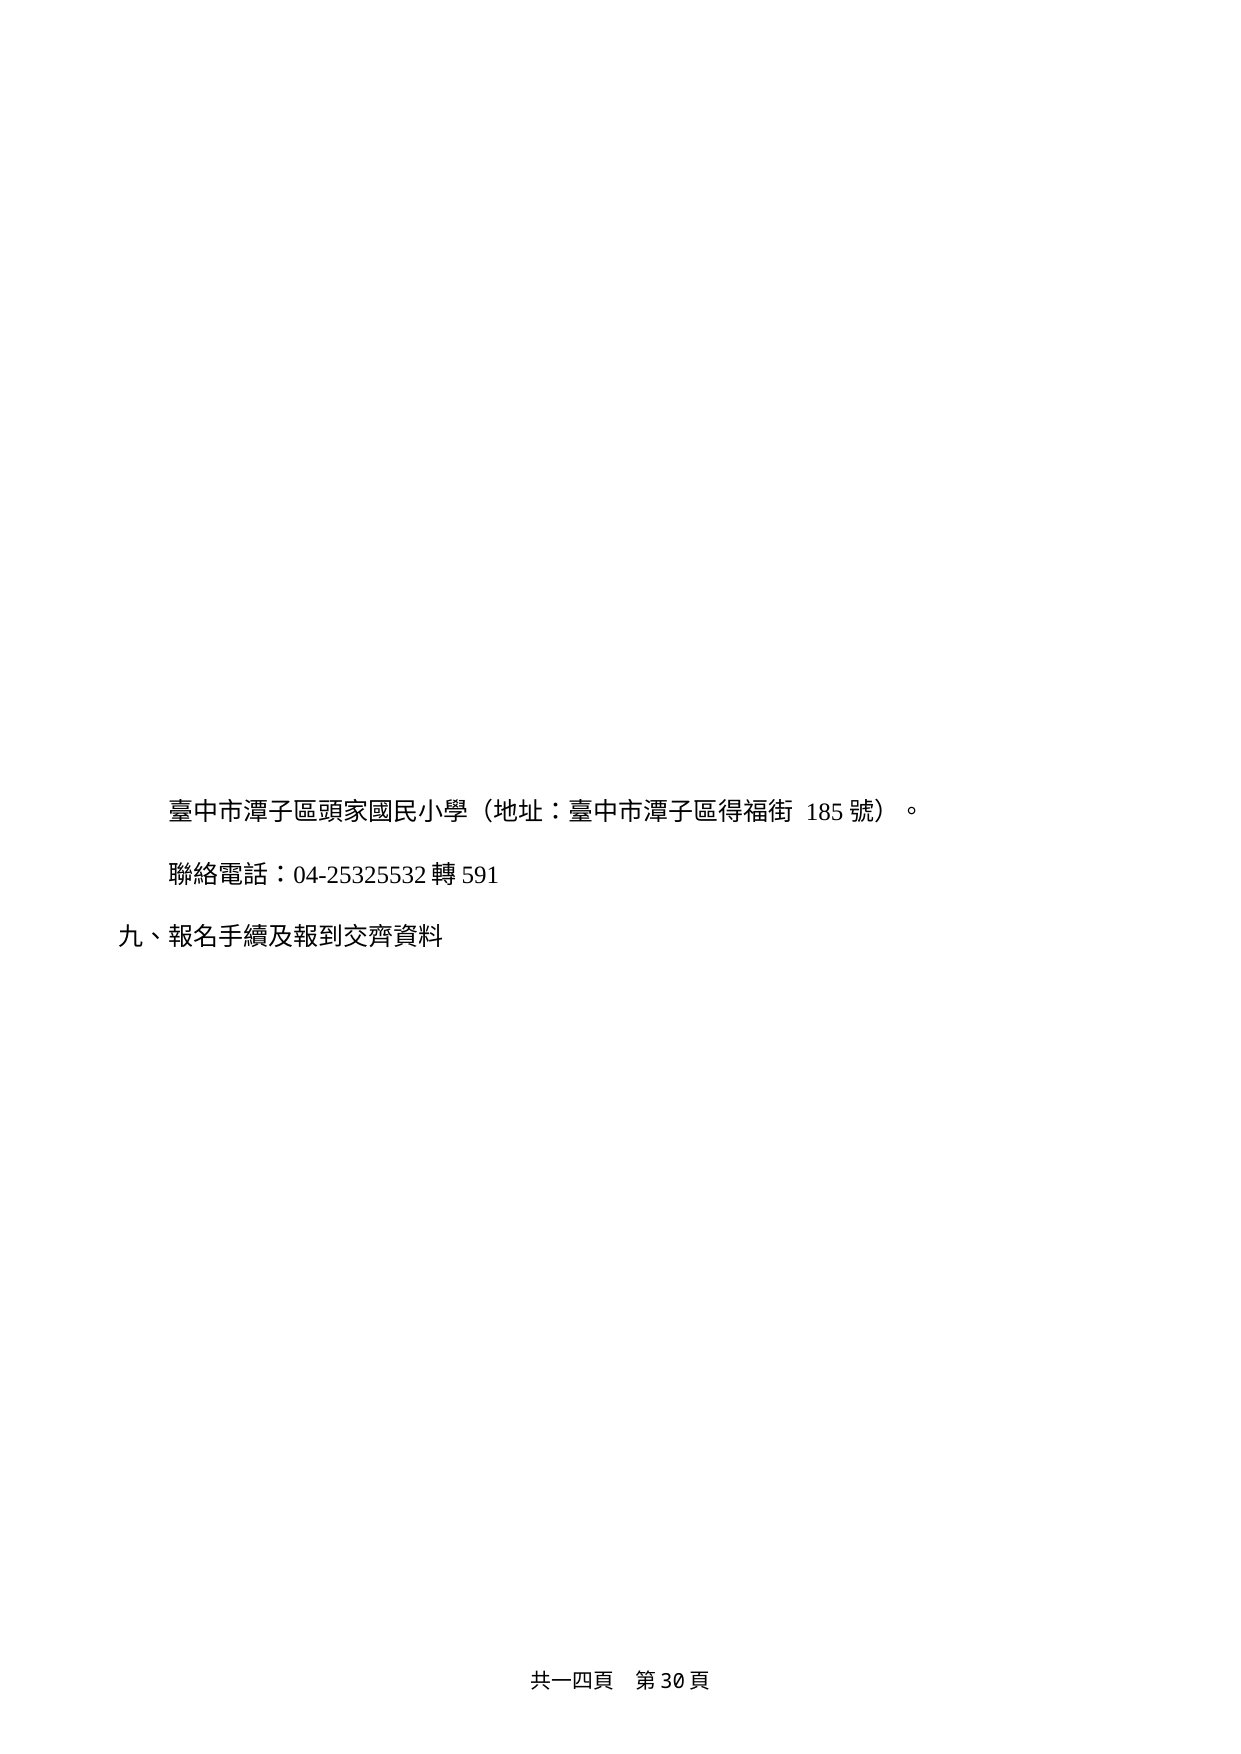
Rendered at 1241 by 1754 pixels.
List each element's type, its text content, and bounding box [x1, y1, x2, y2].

text 臺中市潭子區頭家國民小學（地址：臺中市潭子區得福街 185 號）。 [118, 768, 1122, 831]
text 九、報名手續及報到交齊資料 [118, 893, 1122, 956]
text 聯絡電話：04-25325532轉591 [118, 831, 1122, 893]
